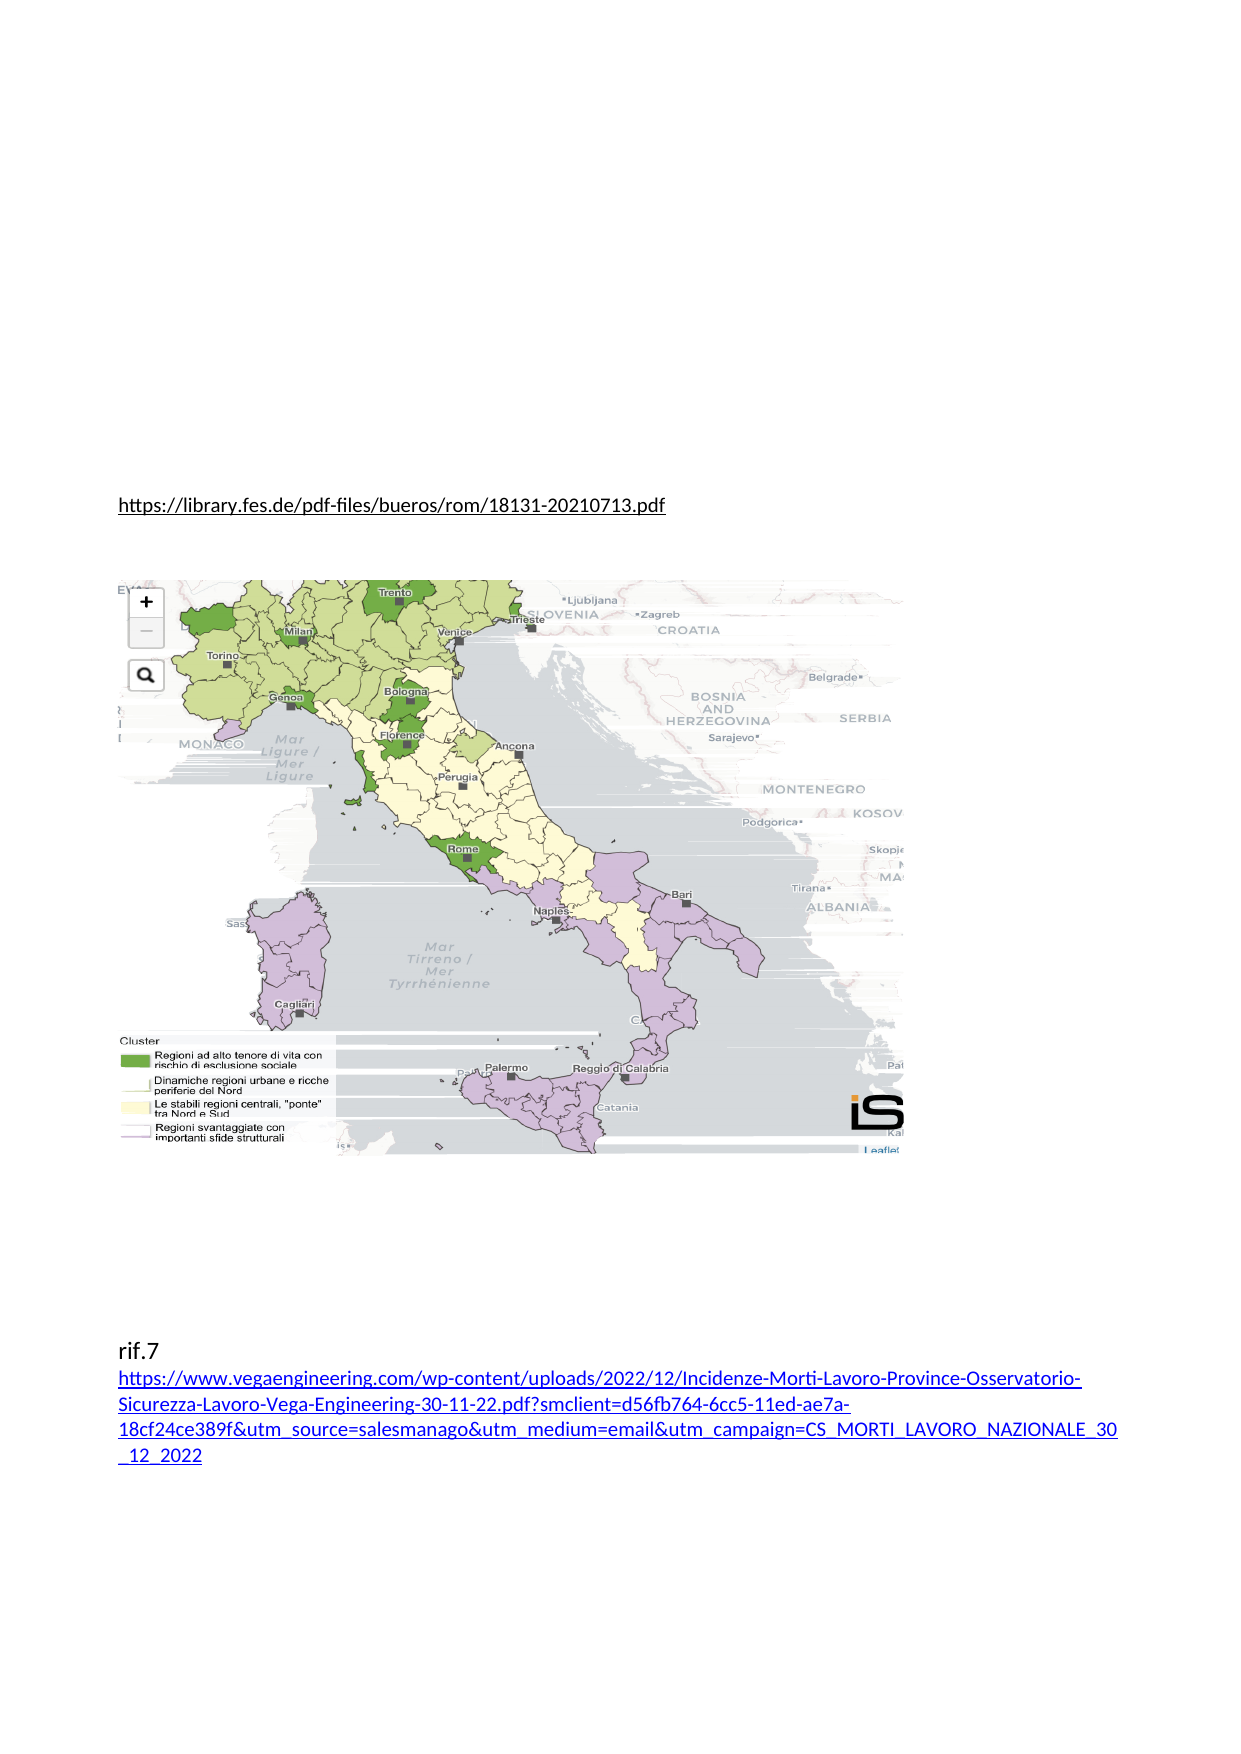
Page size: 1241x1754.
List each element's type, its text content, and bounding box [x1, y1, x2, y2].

text https://www.vegaengineering.com/wp-content/uploads/2022/12/Incidenze-Morti-Lavoro-Province-Osservatorio-Sicurezza-Lavoro-Vega-Engineering-30-11-22.pdf?smclient=d56fb764-6cc5-11ed-ae7a-18cf24ce389f&utm_source=salesmanago&utm_medium=email&utm_campaign=CS_MORTI_LAVORO_NAZIONALE_30_12_2022 [118, 1366, 1123, 1467]
text rif.7 [118, 1335, 1123, 1366]
text https://library.fes.de/pdf-files/bueros/rom/18131-20210713.pdf [118, 492, 1123, 517]
